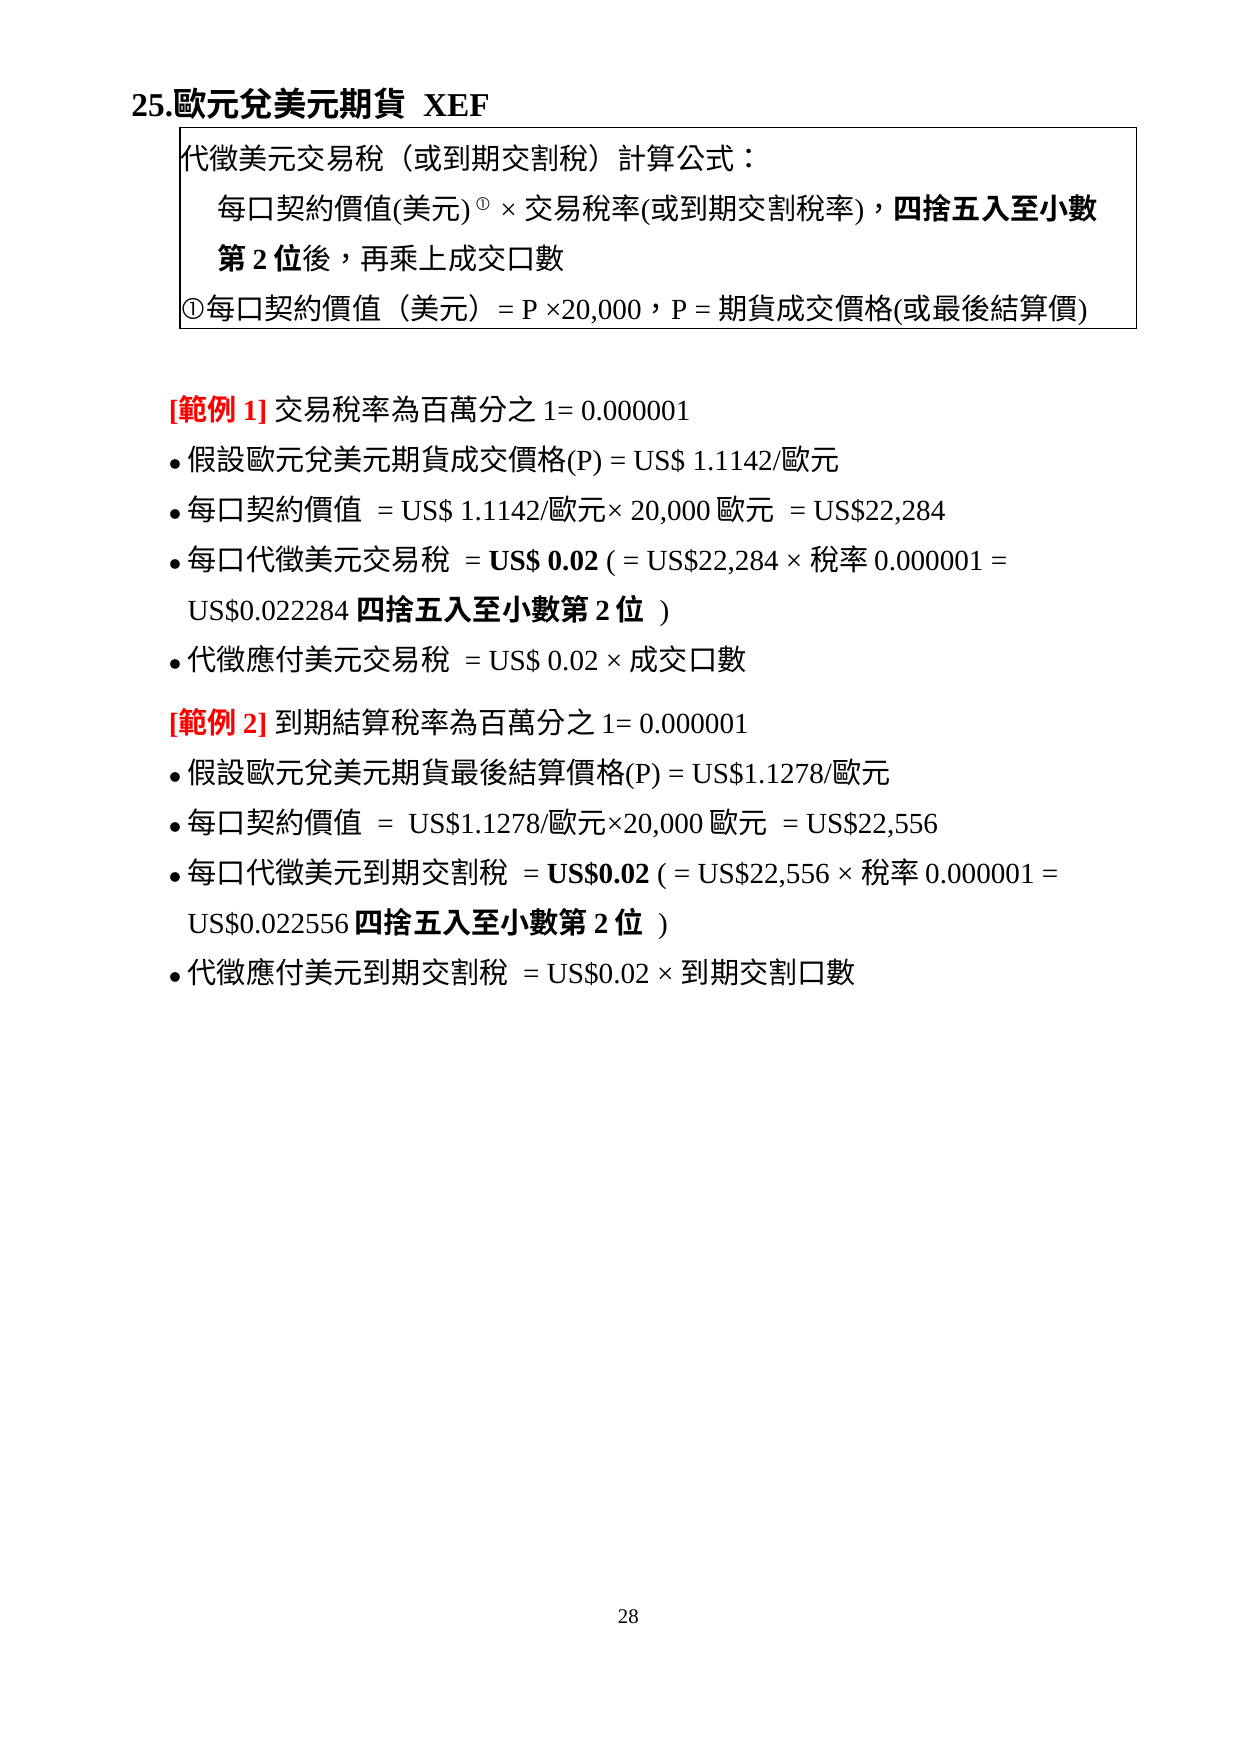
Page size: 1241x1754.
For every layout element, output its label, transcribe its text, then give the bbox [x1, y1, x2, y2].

subtitle 25.歐元兌美元期貨 XEF [131, 75, 1125, 127]
list 假設歐元兌美元期貨成交價格(P) = US$ 1.1142/歐元 [169, 429, 1125, 479]
list 每口代徵美元交易稅 = US$ 0.02 ( = US$22,284 × 稅率0.000001 = US$0.022284 四捨五入至小數第2位 ) [169, 529, 1125, 629]
list 每口契約價值 = US$ 1.1142/歐元× 20,000歐元 = US$22,284 [169, 479, 1125, 529]
list 每口代徵美元到期交割稅 = US$0.02 ( = US$22,556 × 稅率0.000001 = US$0.022556四捨五入至小數第2位 ) [169, 842, 1125, 942]
table_header 代徵美元交易稅（或到期交割稅）計算公式： 每口契約價值(美元)  × 交易稅率(或到期交割稅率)，四捨五入至小數第2位後，再乘上成交口數 每口契約價值（美元）= P ×20,000，P = 期貨成交價格(或最後結算價) [181, 128, 1136, 328]
list 每口契約價值 = US$1.1278/歐元×20,000歐元 = US$22,556 [169, 792, 1125, 842]
text [範例2] 到期結算稅率為百萬分之1= 0.000001 [169, 692, 1125, 742]
text [範例1] 交易稅率為百萬分之1= 0.000001 [169, 379, 1125, 429]
list 假設歐元兌美元期貨最後結算價格(P) = US$1.1278/歐元 [169, 742, 1125, 792]
list 代徵應付美元到期交割稅 = US$0.02 × 到期交割口數 [169, 942, 1125, 992]
list 代徵應付美元交易稅 = US$ 0.02 × 成交口數 [169, 629, 1125, 679]
